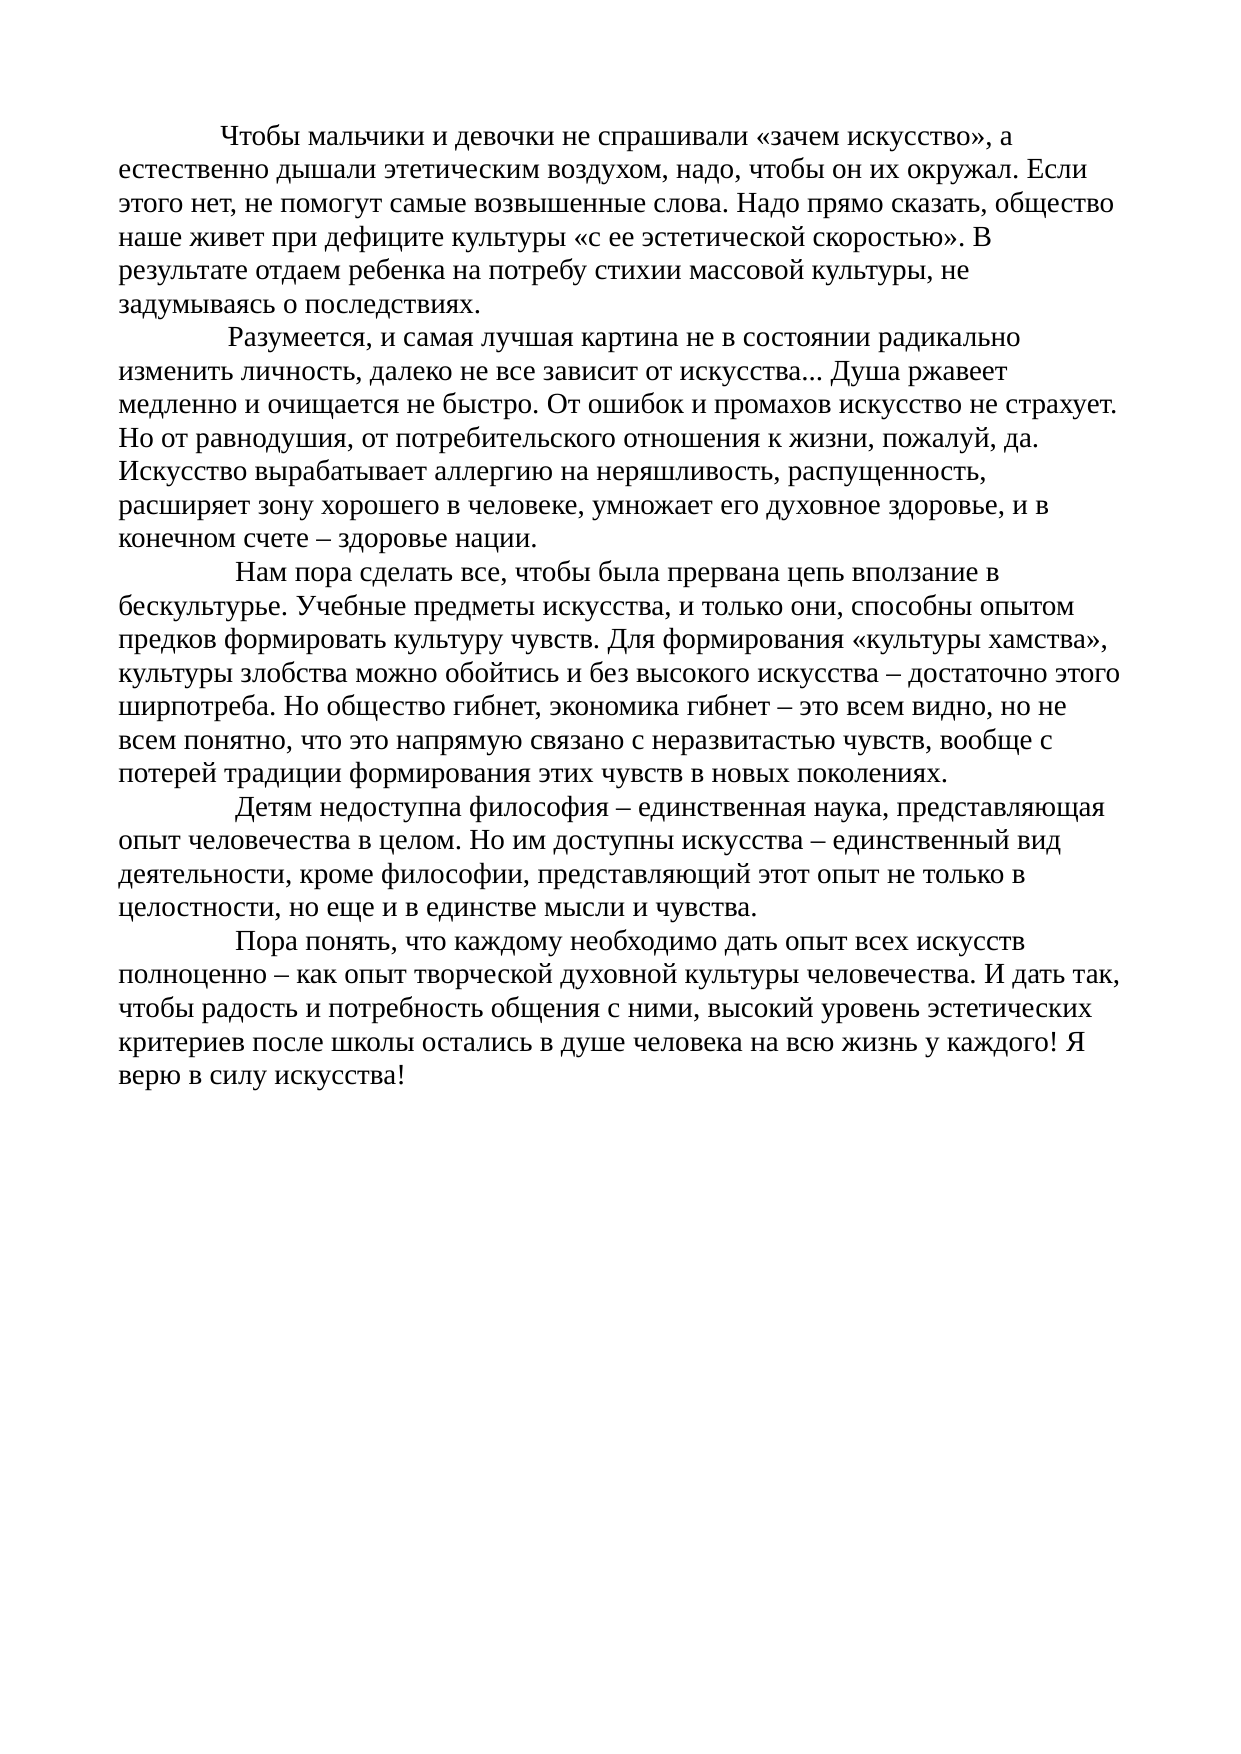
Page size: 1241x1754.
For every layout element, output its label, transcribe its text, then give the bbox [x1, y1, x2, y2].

text Чтобы мальчики и девочки не спрашивали «зачем искусство», а естественно дышали этетическим воздухом, надо, чтобы он их окружал. Если этого нет, не помогут самые возвышенные слова. Надо прямо сказать, общество наше живет при дефиците культуры «с ее эстетической скоростью». В результате отдаем ребенка на потребу стихии массовой культуры, не задумываясь о последствиях. [118, 118, 1122, 319]
text Разумеется, и самая лучшая картина не в состоянии радикально изменить личность, далеко не все зависит от искусства... Душа ржавеет медленно и очищается не быстро. От ошибок и промахов искусство не страхует. Но от равнодушия, от потребительского отношения к жизни, пожалуй, да. Искусство вырабатывает аллергию на неряшливость, распущенность, расширяет зону хорошего в человеке, умножает его духовное здоровье, и в конечном счете – здоровье нации. [118, 319, 1122, 554]
text Нам пора сделать все, чтобы была прервана цепь вползание в бескультурье. Учебные предметы искусства, и только они, способны опытом предков формировать культуру чувств. Для формирования «культуры хамства», культуры злобства можно обойтись и без высокого искусства – достаточно этого ширпотреба. Но общество гибнет, экономика гибнет – это всем видно, но не всем понятно, что это напрямую связано с неразвитастью чувств, вообще с потерей традиции формирования этих чувств в новых поколениях. [118, 554, 1122, 789]
text Пора понять, что каждому необходимо дать опыт всех искусств полноценно – как опыт творческой духовной культуры человечества. И дать так, чтобы радость и потребность общения с ними, высокий уровень эстетических критериев после школы остались в душе человека на всю жизнь у каждого! Я верю в силу искусства! [118, 923, 1122, 1091]
text Детям недоступна философия – единственная наука, представляющая опыт человечества в целом. Но им доступны искусства – единственный вид деятельности, кроме философии, представляющий этот опыт не только в целостности, но еще и в единстве мысли и чувства. [118, 789, 1122, 923]
